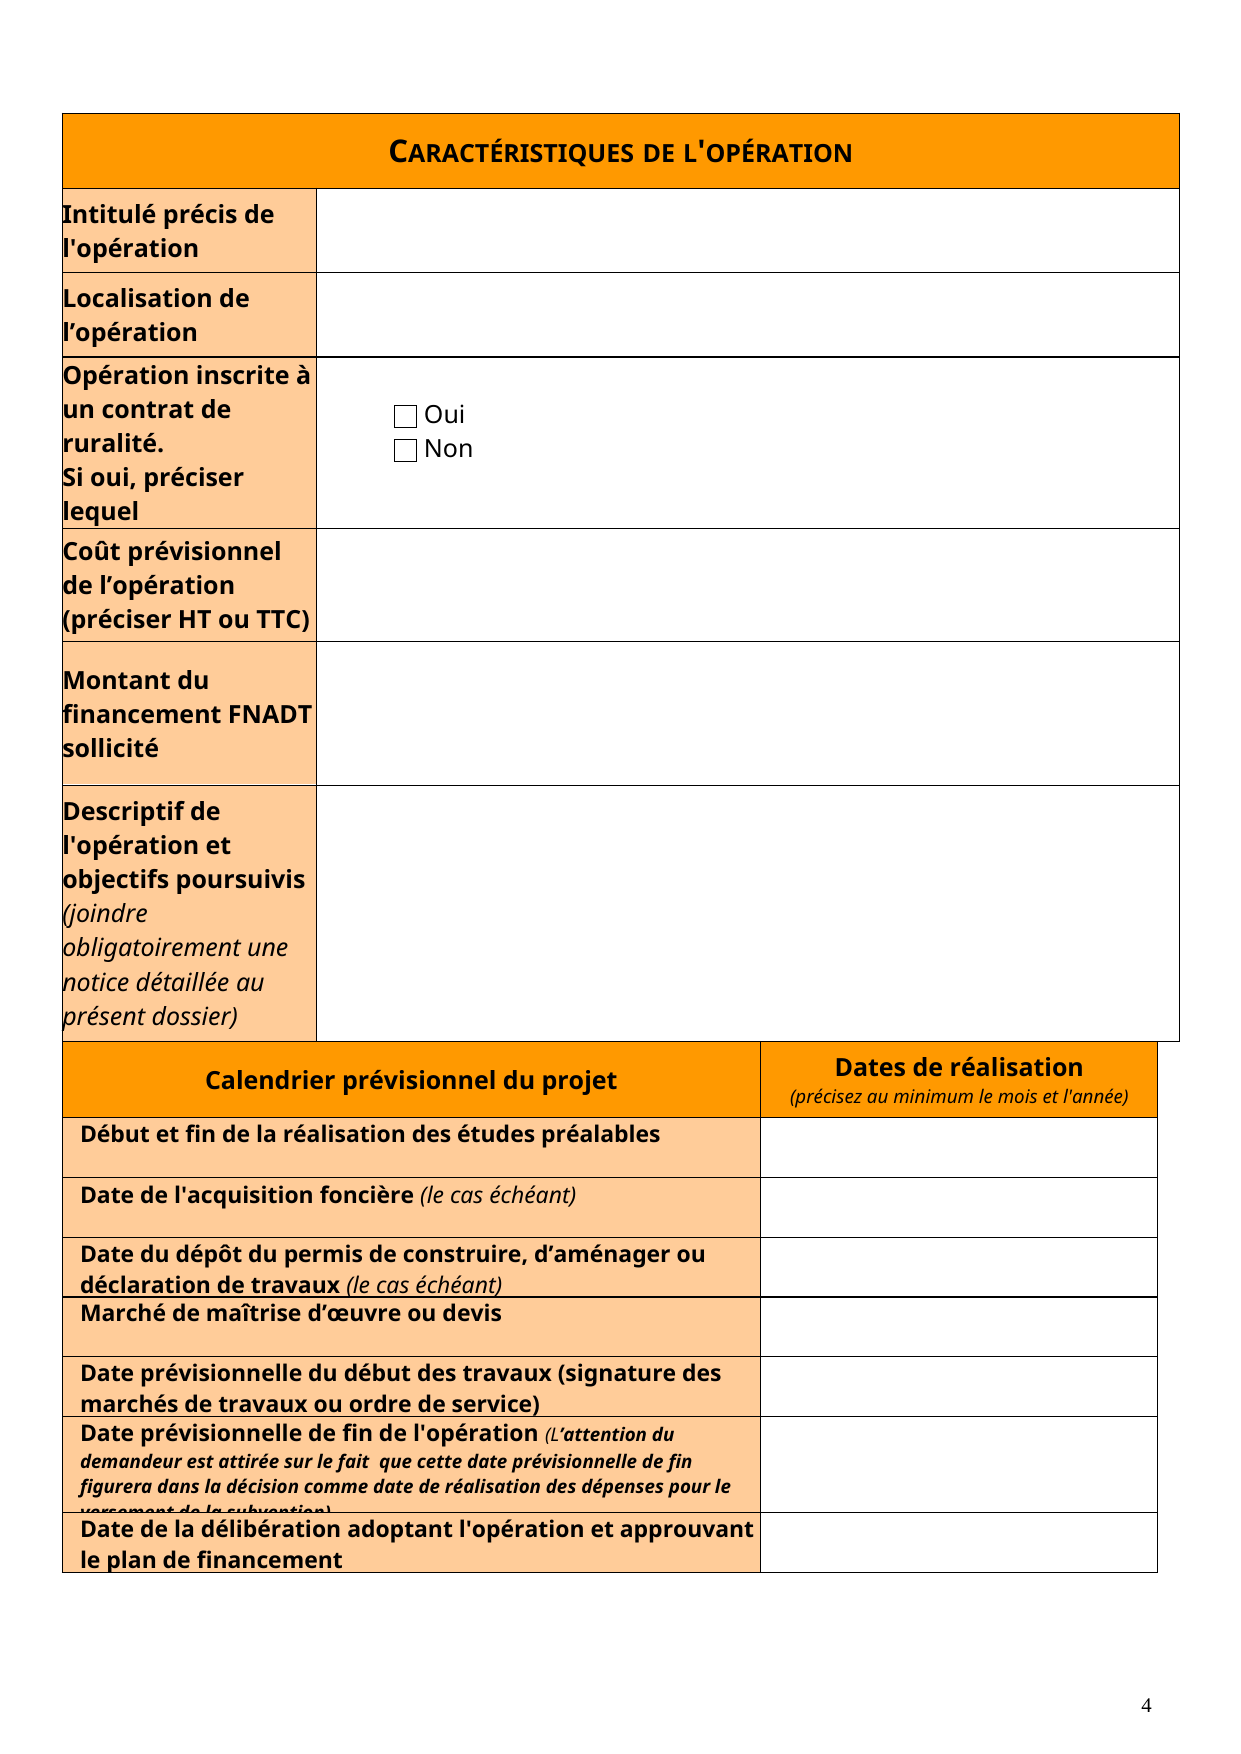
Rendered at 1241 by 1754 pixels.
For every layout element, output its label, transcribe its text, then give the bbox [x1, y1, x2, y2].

table_cell [761, 1357, 1157, 1416]
table_cell [1170, 1177, 1174, 1237]
table_cell [1166, 1296, 1170, 1356]
table_cell [1174, 1237, 1179, 1296]
table_cell [1161, 1416, 1166, 1512]
table_cell [1170, 1356, 1174, 1416]
table_cell Date prévisionnelle du début des travaux (signature des marchés de travaux ou ordre de service) [63, 1357, 760, 1416]
table_cell [1174, 1356, 1179, 1416]
table_cell [1161, 1356, 1166, 1416]
table_cell [1161, 1042, 1166, 1117]
table_cell [761, 1178, 1157, 1237]
table_cell [317, 189, 1179, 272]
table_cell [1166, 1512, 1170, 1572]
table_cell [761, 1238, 1157, 1296]
table_cell [317, 273, 1179, 356]
table_cell [1170, 1512, 1174, 1572]
table_cell [761, 1118, 1157, 1177]
table_cell [1161, 1117, 1166, 1177]
table_header Caractéristiques de l'opération [63, 114, 1179, 188]
table_cell [1174, 1042, 1179, 1117]
table_cell [1170, 1416, 1174, 1512]
table_cell [1161, 1512, 1166, 1572]
table_cell Intitulé précis de l'opération [63, 189, 316, 272]
table_cell [317, 642, 1179, 784]
table_cell Opération inscrite à un contrat de ruralité. Si oui, préciser lequel [63, 358, 316, 528]
table_cell Localisation de l’opération [63, 273, 316, 356]
table_cell [1170, 1042, 1174, 1117]
table_cell [761, 1298, 1157, 1356]
table_cell [317, 786, 1179, 1041]
table_cell [1161, 1296, 1166, 1356]
table_cell [1166, 1416, 1170, 1512]
table_cell Oui Non [317, 358, 1179, 528]
table_cell [1166, 1117, 1170, 1177]
table_cell Montant du financement FNADT sollicité [63, 642, 316, 784]
table_cell [1166, 1237, 1170, 1296]
table_cell Début et fin de la réalisation des études préalables [63, 1118, 760, 1177]
table_cell Date prévisionnelle de fin de l'opération (L’attention du demandeur est attirée sur le fait que cette date prévisionnelle de fin figurera dans la décision comme date de réalisation des dépenses pour le versement de la subvention) [63, 1417, 760, 1512]
table_cell Calendrier prévisionnel du projet [63, 1042, 760, 1117]
table_cell [1174, 1117, 1179, 1177]
table_cell [1166, 1177, 1170, 1237]
table_cell [1161, 1177, 1166, 1237]
table_cell [1166, 1356, 1170, 1416]
table_cell [1174, 1512, 1179, 1572]
table_cell [1174, 1416, 1179, 1512]
table_cell [317, 529, 1179, 641]
table_cell [761, 1417, 1157, 1512]
table_cell Date de l'acquisition foncière (le cas échéant) [63, 1178, 760, 1237]
table_cell Dates de réalisation (précisez au minimum le mois et l'année) [761, 1042, 1157, 1117]
table_cell [1166, 1042, 1170, 1117]
table_cell Date de la délibération adoptant l'opération et approuvant le plan de financement [63, 1513, 760, 1572]
table_cell [761, 1513, 1157, 1572]
table_cell Descriptif de l'opération et objectifs poursuivis (joindre obligatoirement une notice détaillée au présent dossier) [63, 786, 316, 1041]
table_cell [1174, 1296, 1179, 1356]
table_cell Marché de maîtrise d’œuvre ou devis [63, 1298, 760, 1356]
table_cell Date du dépôt du permis de construire, d’aménager ou déclaration de travaux (le cas échéant) [63, 1238, 760, 1296]
table_cell Coût prévisionnel de l’opération (préciser HT ou TTC) [63, 529, 316, 641]
table_cell [1170, 1117, 1174, 1177]
table_cell [1174, 1177, 1179, 1237]
table_cell [1170, 1237, 1174, 1296]
table_cell [1161, 1237, 1166, 1296]
table_cell [1170, 1296, 1174, 1356]
